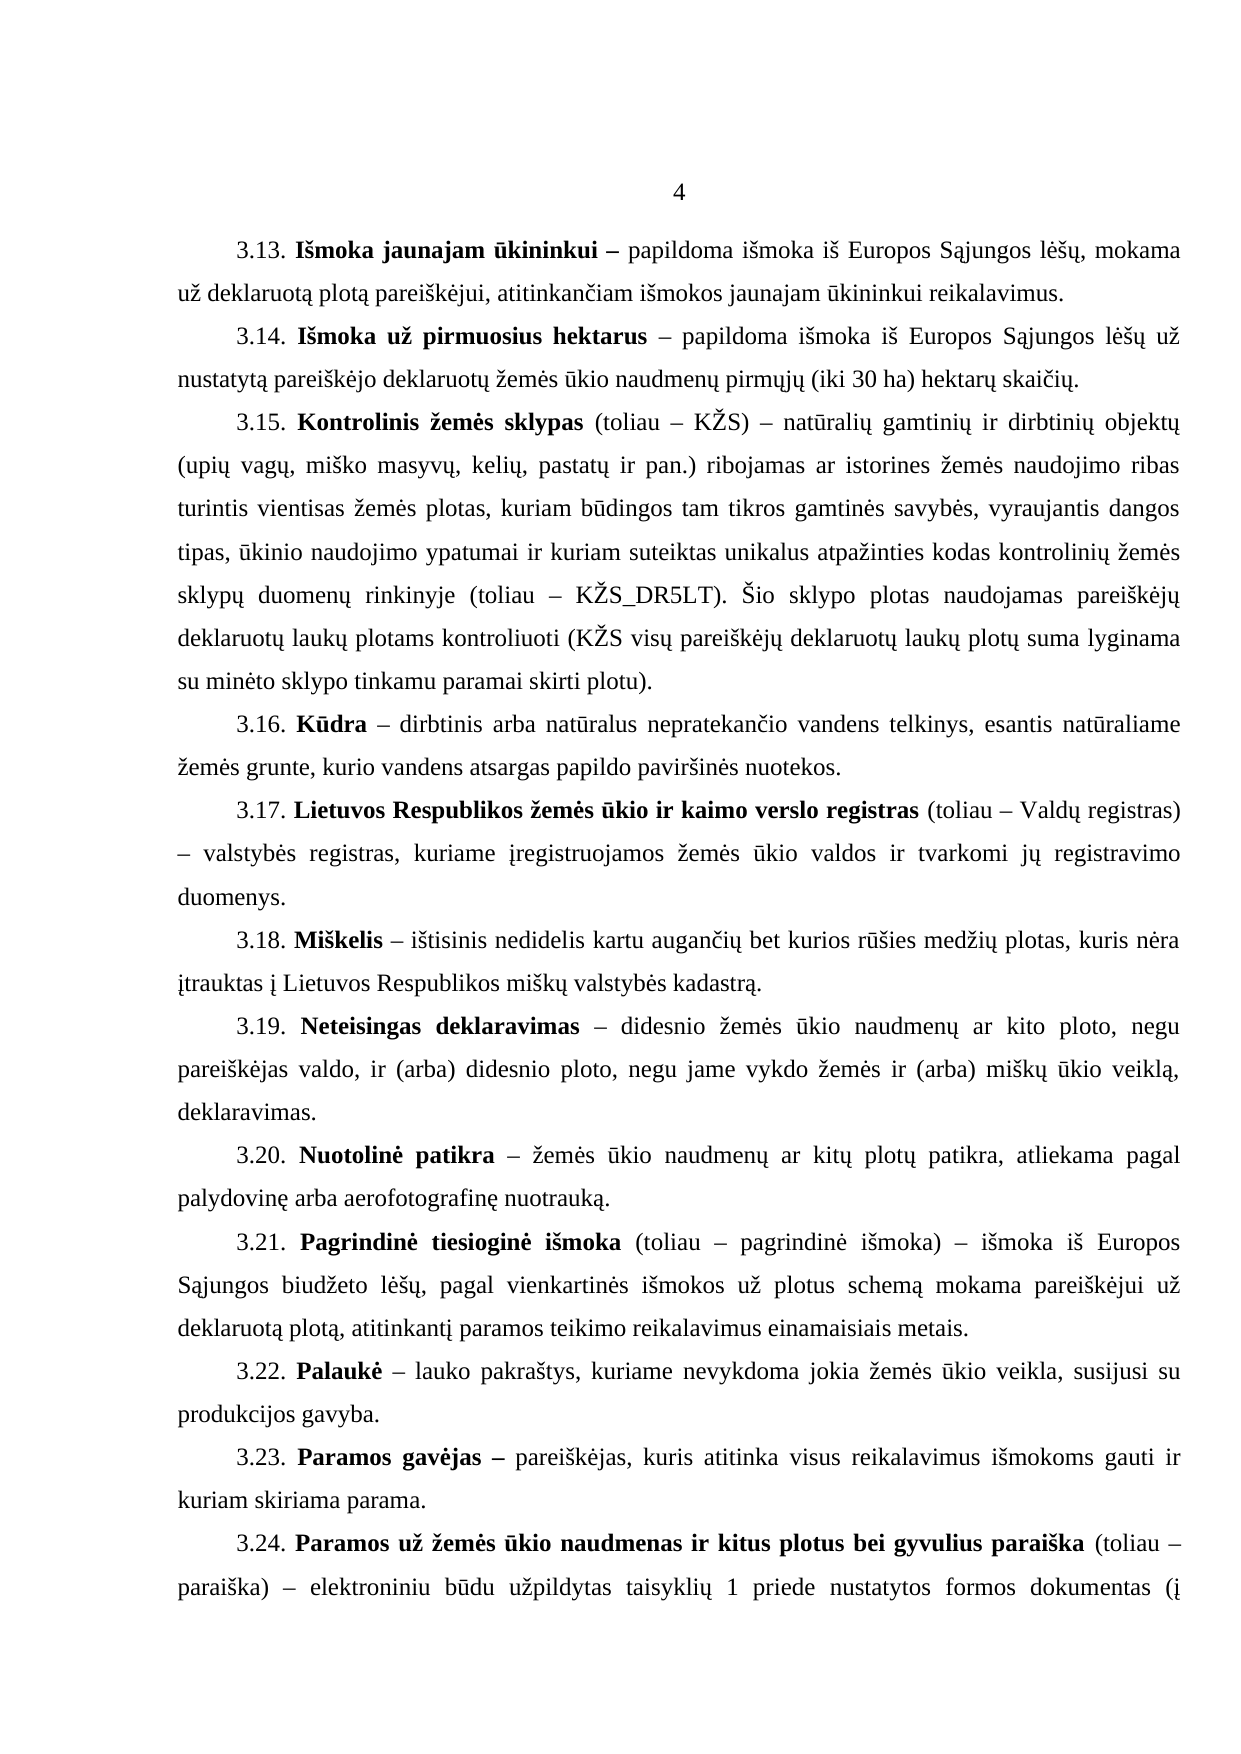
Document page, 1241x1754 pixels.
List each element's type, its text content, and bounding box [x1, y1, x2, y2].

text 3.15. kontrolinis žemės sklypas (toliau – KŽS) – natūralių gamtinių ir dirbtinių objektų (upių vagų, miško masyvų, kelių, pastatų ir pan.) ribojamas ar istorines žemės naudojimo ribas turintis vientisas žemės plotas, kuriam būdingos tam tikros gamtinės savybės, vyraujantis dangos tipas, ūkinio naudojimo ypatumai ir kuriam suteiktas unikalus atpažinties kodas kontrolinių žemės sklypų duomenų rinkinyje (toliau – KŽS_DR5LT). Šio sklypo plotas naudojamas pareiškėjų deklaruotų laukų plotams kontroliuoti (KŽS visų pareiškėjų deklaruotų laukų plotų suma lyginama su minėto sklypo tinkamu paramai skirti plotu). [177, 407, 1181, 695]
text 3.13. Išmoka jaunajam ūkininkui – papildoma išmoka iš Europos Sąjungos lėšų, mokama už deklaruotą plotą pareiškėjui, atitinkančiam išmokos jaunajam ūkininkui reikalavimus. [177, 235, 1181, 307]
text 3.24. Paramos už žemės ūkio naudmenas ir kitus plotus bei gyvulius paraiška (toliau – paraiška) – elektroniniu būdu užpildytas taisyklių 1 priede nustatytos formos dokumentas (į [177, 1528, 1181, 1600]
text 3.19. Neteisingas deklaravimas – didesnio žemės ūkio naudmenų ar kito ploto, negu pareiškėjas valdo, ir (arba) didesnio ploto, negu jame vykdo žemės ir (arba) miškų ūkio veiklą, deklaravimas. [177, 1011, 1181, 1126]
text 3.22. Palaukė – lauko pakraštys, kuriame nevykdoma jokia žemės ūkio veikla, susijusi su produkcijos gavyba. [177, 1356, 1181, 1428]
text 3.16. Kūdra – dirbtinis arba natūralus nepratekančio vandens telkinys, esantis natūraliame žemės grunte, kurio vandens atsargas papildo paviršinės nuotekos. [177, 709, 1181, 781]
text 3.23. Paramos gavėjas – pareiškėjas, kuris atitinka visus reikalavimus išmokoms gauti ir kuriam skiriama parama. [177, 1442, 1181, 1514]
text 3.20. Nuotolinė patikra – žemės ūkio naudmenų ar kitų plotų patikra, atliekama pagal palydovinę arba aerofotografinę nuotrauką. [177, 1140, 1181, 1212]
text 3.18. Miškelis – ištisinis nedidelis kartu augančių bet kurios rūšies medžių plotas, kuris nėra įtrauktas į Lietuvos Respublikos miškų valstybės kadastrą. [177, 925, 1181, 997]
text 3.14. Išmoka už pirmuosius hektarus – papildoma išmoka iš Europos Sąjungos lėšų už nustatytą pareiškėjo deklaruotų žemės ūkio naudmenų pirmųjų (iki 30 ha) hektarų skaičių. [177, 321, 1181, 393]
text 3.21. Pagrindinė tiesioginė išmoka (toliau – pagrindinė išmoka) – išmoka iš Europos Sąjungos biudžeto lėšų, pagal vienkartinės išmokos už plotus schemą mokama pareiškėjui už deklaruotą plotą, atitinkantį paramos teikimo reikalavimus einamaisiais metais. [177, 1227, 1181, 1342]
text 3.17. Lietuvos Respublikos žemės ūkio ir kaimo verslo registras (toliau – Valdų registras) – valstybės registras, kuriame įregistruojamos žemės ūkio valdos ir tvarkomi jų registravimo duomenys. [177, 795, 1181, 910]
